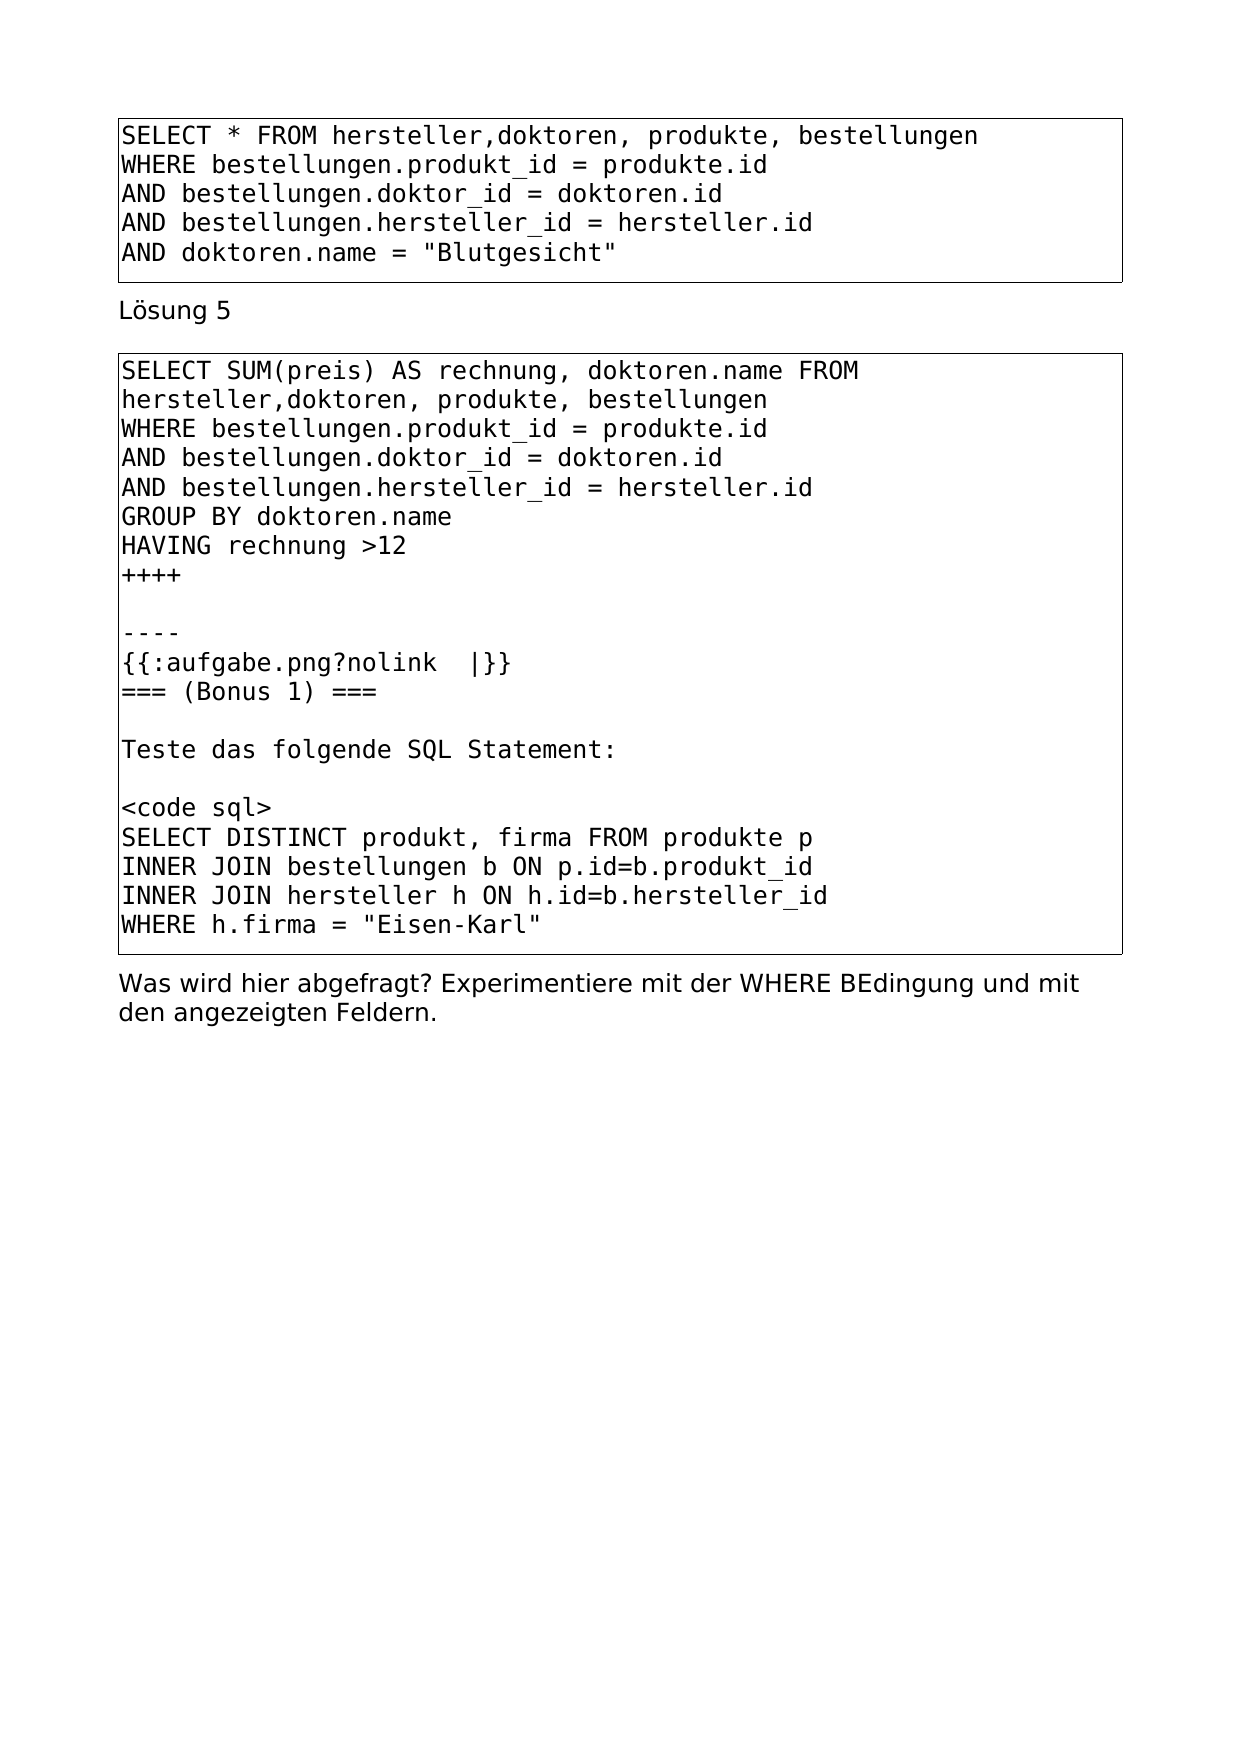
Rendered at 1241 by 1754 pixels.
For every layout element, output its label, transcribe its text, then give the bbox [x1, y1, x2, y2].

text Lösung 5 [118, 297, 1122, 326]
table_header SELECT * FROM hersteller,doktoren, produkte, bestellungen WHERE bestellungen.produkt_id = produkte.id AND bestellungen.doktor_id = doktoren.id AND bestellungen.hersteller_id = hersteller.id AND doktoren.name = "Blutgesicht" [119, 119, 1122, 282]
table_header SELECT SUM(preis) AS rechnung, doktoren.name FROM hersteller,doktoren, produkte, bestellungen WHERE bestellungen.produkt_id = produkte.id AND bestellungen.doktor_id = doktoren.id AND bestellungen.hersteller_id = hersteller.id GROUP BY doktoren.name HAVING rechnung >12 ++++ ---- {{:aufgabe.png?nolink |}} === (Bonus 1) === Teste das folgende SQL Statement: <code sql> SELECT DISTINCT produkt, firma FROM produkte p INNER JOIN bestellungen b ON p.id=b.produkt_id INNER JOIN hersteller h ON h.id=b.hersteller_id WHERE h.firma = "Eisen-Karl" [119, 354, 1122, 954]
text Was wird hier abgefragt? Experimentiere mit der WHERE BEdingung und mit den angezeigten Feldern. [118, 969, 1122, 1027]
